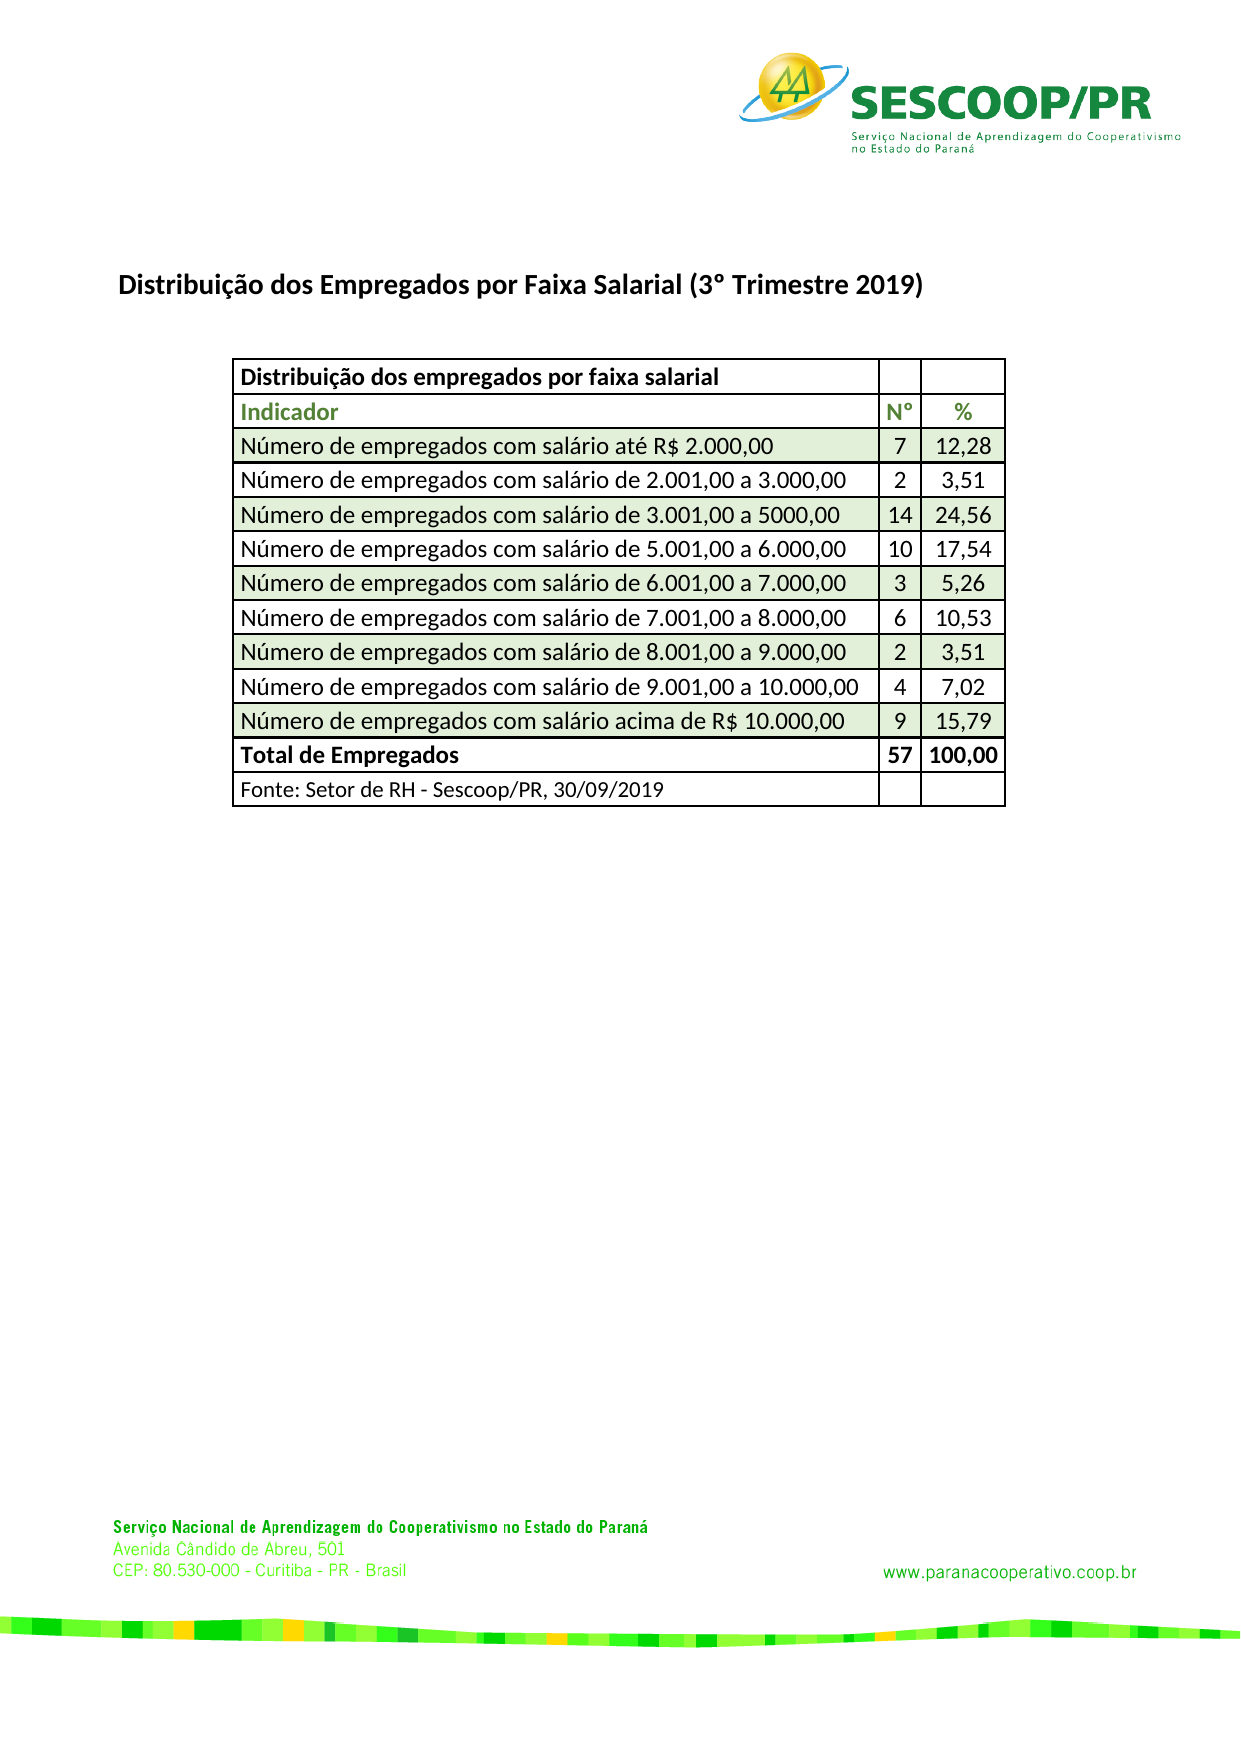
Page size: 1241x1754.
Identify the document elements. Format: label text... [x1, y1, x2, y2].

table_cell Número de empregados com salário de 7.001,00 a 8.000,00 [234, 601, 878, 633]
table_cell 7,02 [922, 670, 1004, 702]
table_cell 17,54 [922, 532, 1004, 564]
table_cell 100,00 [922, 739, 1004, 771]
table_cell 6 [880, 601, 920, 633]
table_cell Número de empregados com salário até R$ 2.000,00 [234, 429, 878, 461]
table_cell Nº [880, 395, 920, 427]
table_cell 2 [880, 464, 920, 496]
table_cell 4 [880, 670, 920, 702]
table_cell 5,26 [922, 567, 1004, 599]
table_cell Indicador [234, 395, 878, 427]
table_cell 3,51 [922, 464, 1004, 496]
table_cell 7 [880, 429, 920, 461]
table_cell Número de empregados com salário de 6.001,00 a 7.000,00 [234, 567, 878, 599]
table_cell 10,53 [922, 601, 1004, 633]
table_cell Número de empregados com salário acima de R$ 10.000,00 [234, 704, 878, 736]
table_cell [880, 773, 920, 805]
table_header Distribuição dos empregados por faixa salarial [234, 360, 878, 393]
table_cell 12,28 [922, 429, 1004, 461]
table_cell % [922, 395, 1004, 427]
table_cell 57 [880, 739, 920, 771]
table_cell 14 [880, 498, 920, 530]
table_cell 2 [880, 635, 920, 668]
table_cell [922, 773, 1004, 805]
table_cell Número de empregados com salário de 8.001,00 a 9.000,00 [234, 635, 878, 668]
table_cell Total de Empregados [234, 739, 878, 771]
table_cell Número de empregados com salário de 5.001,00 a 6.000,00 [234, 532, 878, 564]
text Distribuição dos Empregados por Faixa Salarial (3º Trimestre 2019) [118, 266, 1122, 301]
table_header [880, 360, 920, 393]
table_cell 10 [880, 532, 920, 564]
table_cell 9 [880, 704, 920, 736]
table_cell 15,79 [922, 704, 1004, 736]
table_cell Número de empregados com salário de 2.001,00 a 3.000,00 [234, 464, 878, 496]
table_cell Fonte: Setor de RH - Sescoop/PR, 30/09/2019 [234, 773, 878, 805]
table_cell 3,51 [922, 635, 1004, 668]
table_cell Número de empregados com salário de 9.001,00 a 10.000,00 [234, 670, 878, 702]
table_cell Número de empregados com salário de 3.001,00 a 5000,00 [234, 498, 878, 530]
table_header [922, 360, 1004, 393]
table_cell 3 [880, 567, 920, 599]
table_cell 24,56 [922, 498, 1004, 530]
